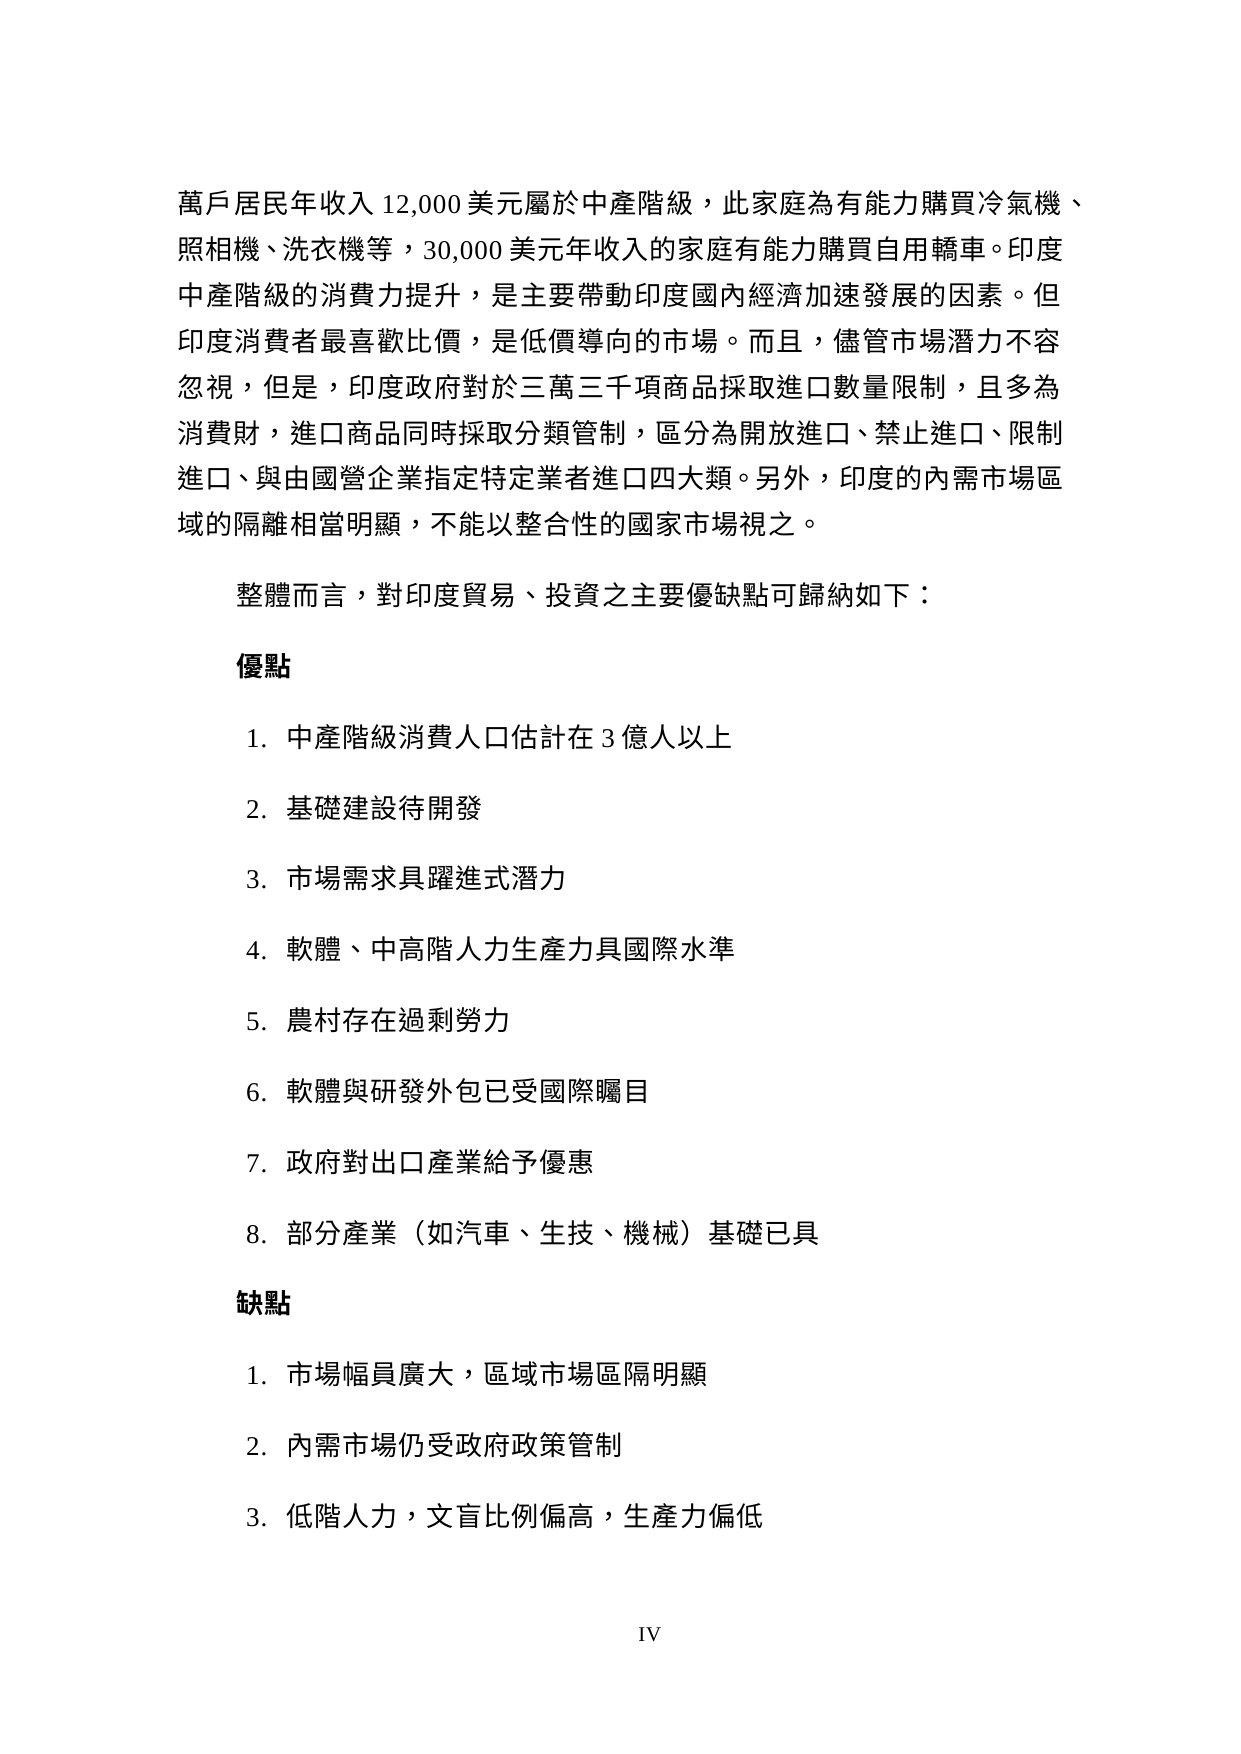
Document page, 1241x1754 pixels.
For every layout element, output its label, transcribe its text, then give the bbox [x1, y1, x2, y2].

list 市場需求具躍進式潛力 [246, 852, 1063, 898]
list 軟體與研發外包已受國際矚目 [246, 1065, 1063, 1111]
text 優點 [177, 640, 1063, 686]
list 市場幅員廣大，區域市場區隔明顯 [246, 1348, 1063, 1394]
list 內需市場仍受政府政策管制 [246, 1419, 1063, 1465]
list 政府對出口產業給予優惠 [246, 1136, 1063, 1181]
text 缺點 [177, 1277, 1063, 1323]
list 軟體、中高階人力生產力具國際水準 [246, 923, 1063, 969]
list 農村存在過剩勞力 [246, 994, 1063, 1040]
list 基礎建設待開發 [246, 781, 1063, 827]
list 部分產業（如汽車、生技、機械）基礎已具 [246, 1206, 1063, 1252]
text 整體而言，對印度貿易、投資之主要優缺點可歸納如下： [177, 569, 1063, 615]
list 中產階級消費人口估計在3億人以上 [246, 711, 1063, 756]
text 另外，印度新一代具消費能力的族群已經形成，印度將近一千兩百萬戶居民年收入12,000美元屬於中產階級，此家庭為有能力購買冷氣機、照相機、洗衣機等，30,000美元年收入的家庭有能力購買自用轎車。印度中產階級的消費力提升，是主要帶動印度國內經濟加速發展的因素。但印度消費者最喜歡比價，是低價導向的市場。而且，儘管市場潛力不容忽視，但是，印度政府對於三萬三千項商品採取進口數量限制，且多為消費財，進口商品同時採取分類管制，區分為開放進口、禁止進口、限制進口、與由國營企業指定特定業者進口四大類。另外，印度的內需市場區域的隔離相當明顯，不能以整合性的國家市場視之。 [177, 177, 1063, 544]
list 低階人力，文盲比例偏高，生產力偏低 [246, 1490, 1063, 1536]
